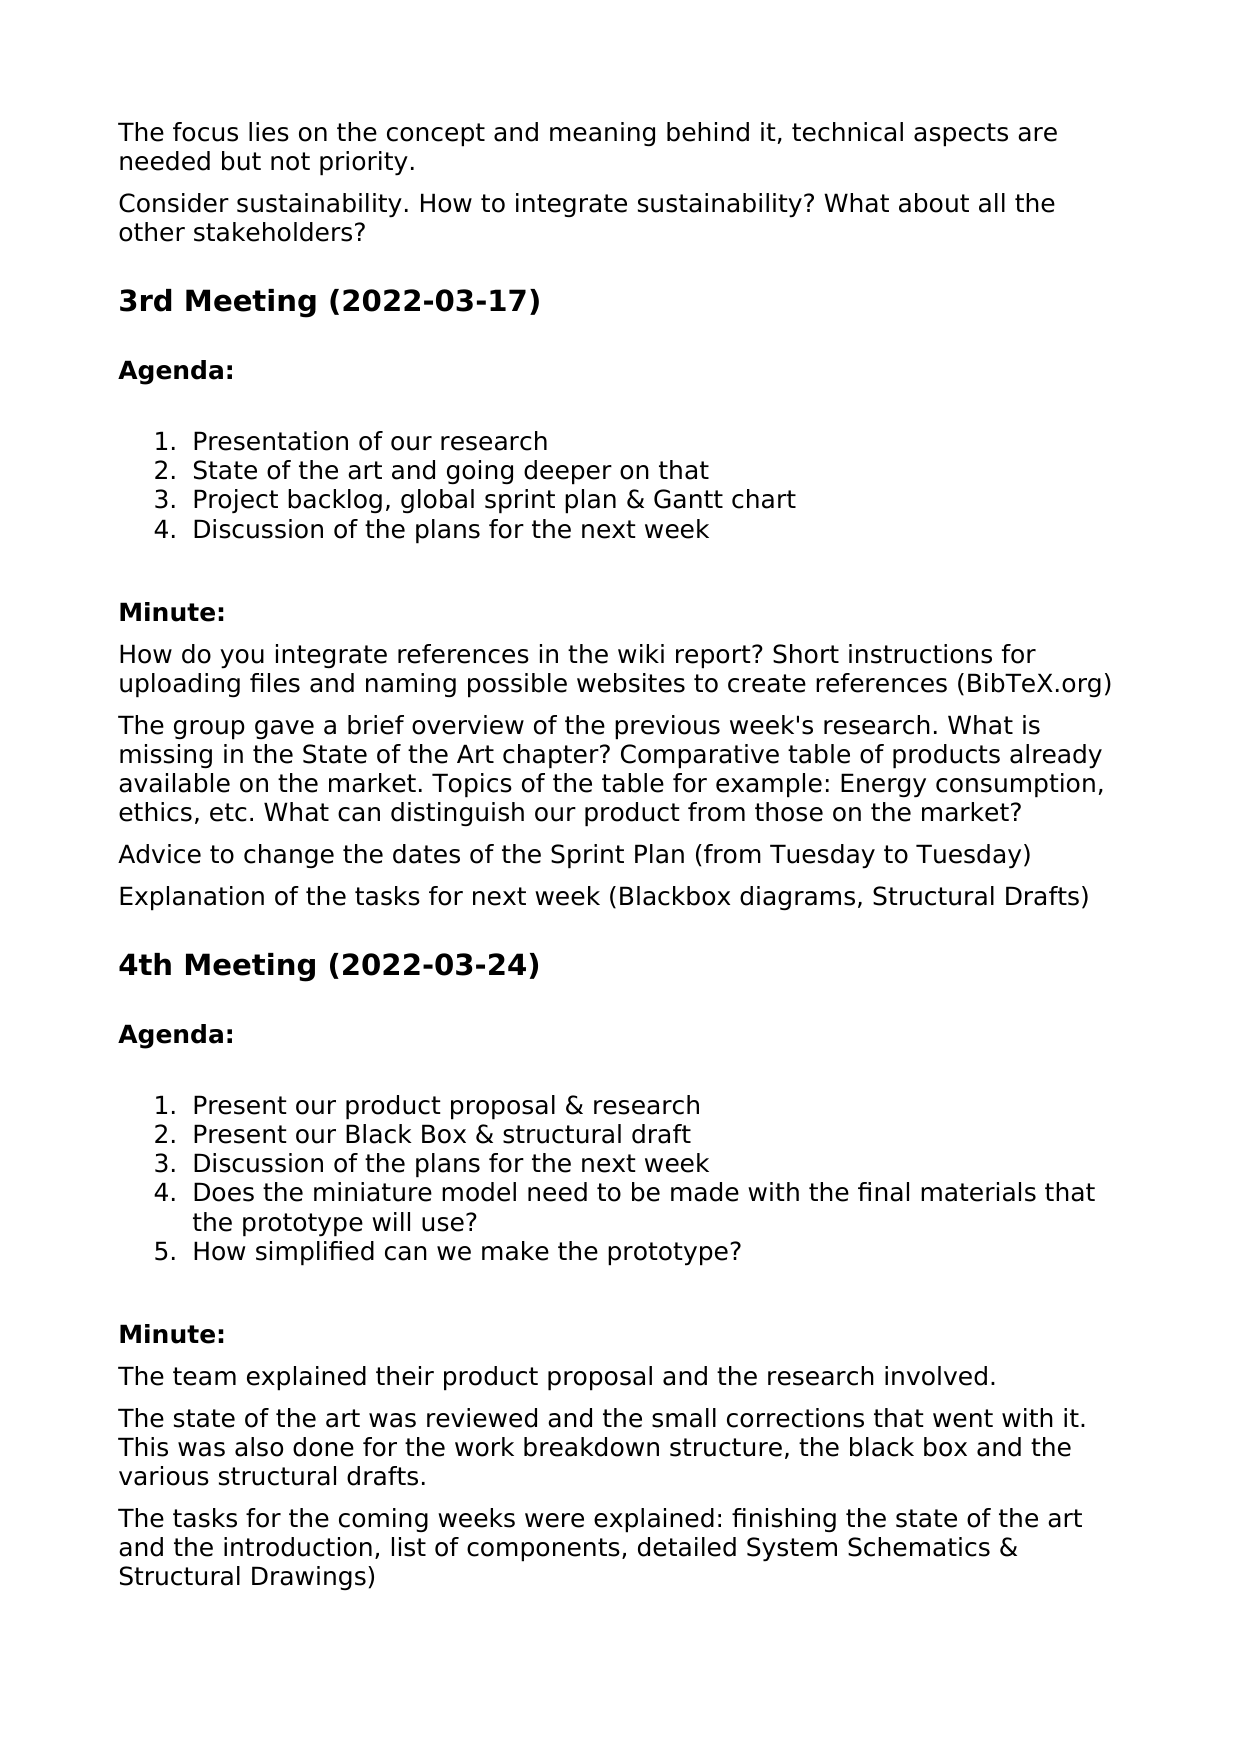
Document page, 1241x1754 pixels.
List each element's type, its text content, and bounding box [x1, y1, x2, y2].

list State of the art and going deeper on that [177, 457, 1122, 486]
text Explanation of the tasks for next week (Blackbox diagrams, Structural Drafts) [118, 882, 1122, 911]
text Consider sustainability. How to integrate sustainability? What about all the other stakeholders? [118, 189, 1122, 247]
subtitle 3rd Meeting (2022-03-17) [118, 285, 1122, 319]
list How simplified can we make the prototype? [177, 1237, 1122, 1266]
list Does the miniature model need to be made with the final materials that the prototype will use? [177, 1179, 1122, 1237]
subtitle 4th Meeting (2022-03-24) [118, 948, 1122, 982]
list Present our product proposal & research [177, 1091, 1122, 1120]
text The group gave a brief overview of the previous week's research. What is missing in the State of the Art chapter? Comparative table of products already available on the market. Topics of the table for example: Energy consumption, ethics, etc. What can distinguish our product from those on the market? [118, 711, 1122, 828]
text The state of the art was reviewed and the small corrections that went with it. This was also done for the work breakdown structure, the black box and the various structural drafts. [118, 1404, 1122, 1491]
text The focus lies on the concept and meaning behind it, technical aspects are needed but not priority. [118, 118, 1122, 176]
list Discussion of the plans for the next week [177, 515, 1122, 544]
list Present our Black Box & structural draft [177, 1120, 1122, 1149]
subtitle Minute: [118, 1321, 1122, 1350]
text The tasks for the coming weeks were explained: finishing the state of the art and the introduction, list of components, detailed System Schematics & Structural Drawings) [118, 1504, 1122, 1591]
subtitle Agenda: [118, 356, 1122, 385]
subtitle Minute: [118, 598, 1122, 628]
text The team explained their product proposal and the research involved. [118, 1362, 1122, 1391]
subtitle Agenda: [118, 1020, 1122, 1049]
list Discussion of the plans for the next week [177, 1149, 1122, 1179]
list Project backlog, global sprint plan & Gantt chart [177, 486, 1122, 515]
text Advice to change the dates of the Sprint Plan (from Tuesday to Tuesday) [118, 840, 1122, 869]
list Presentation of our research [177, 427, 1122, 457]
text How do you integrate references in the wiki report? Short instructions for uploading files and naming possible websites to create references (BibTeX.org) [118, 640, 1122, 698]
